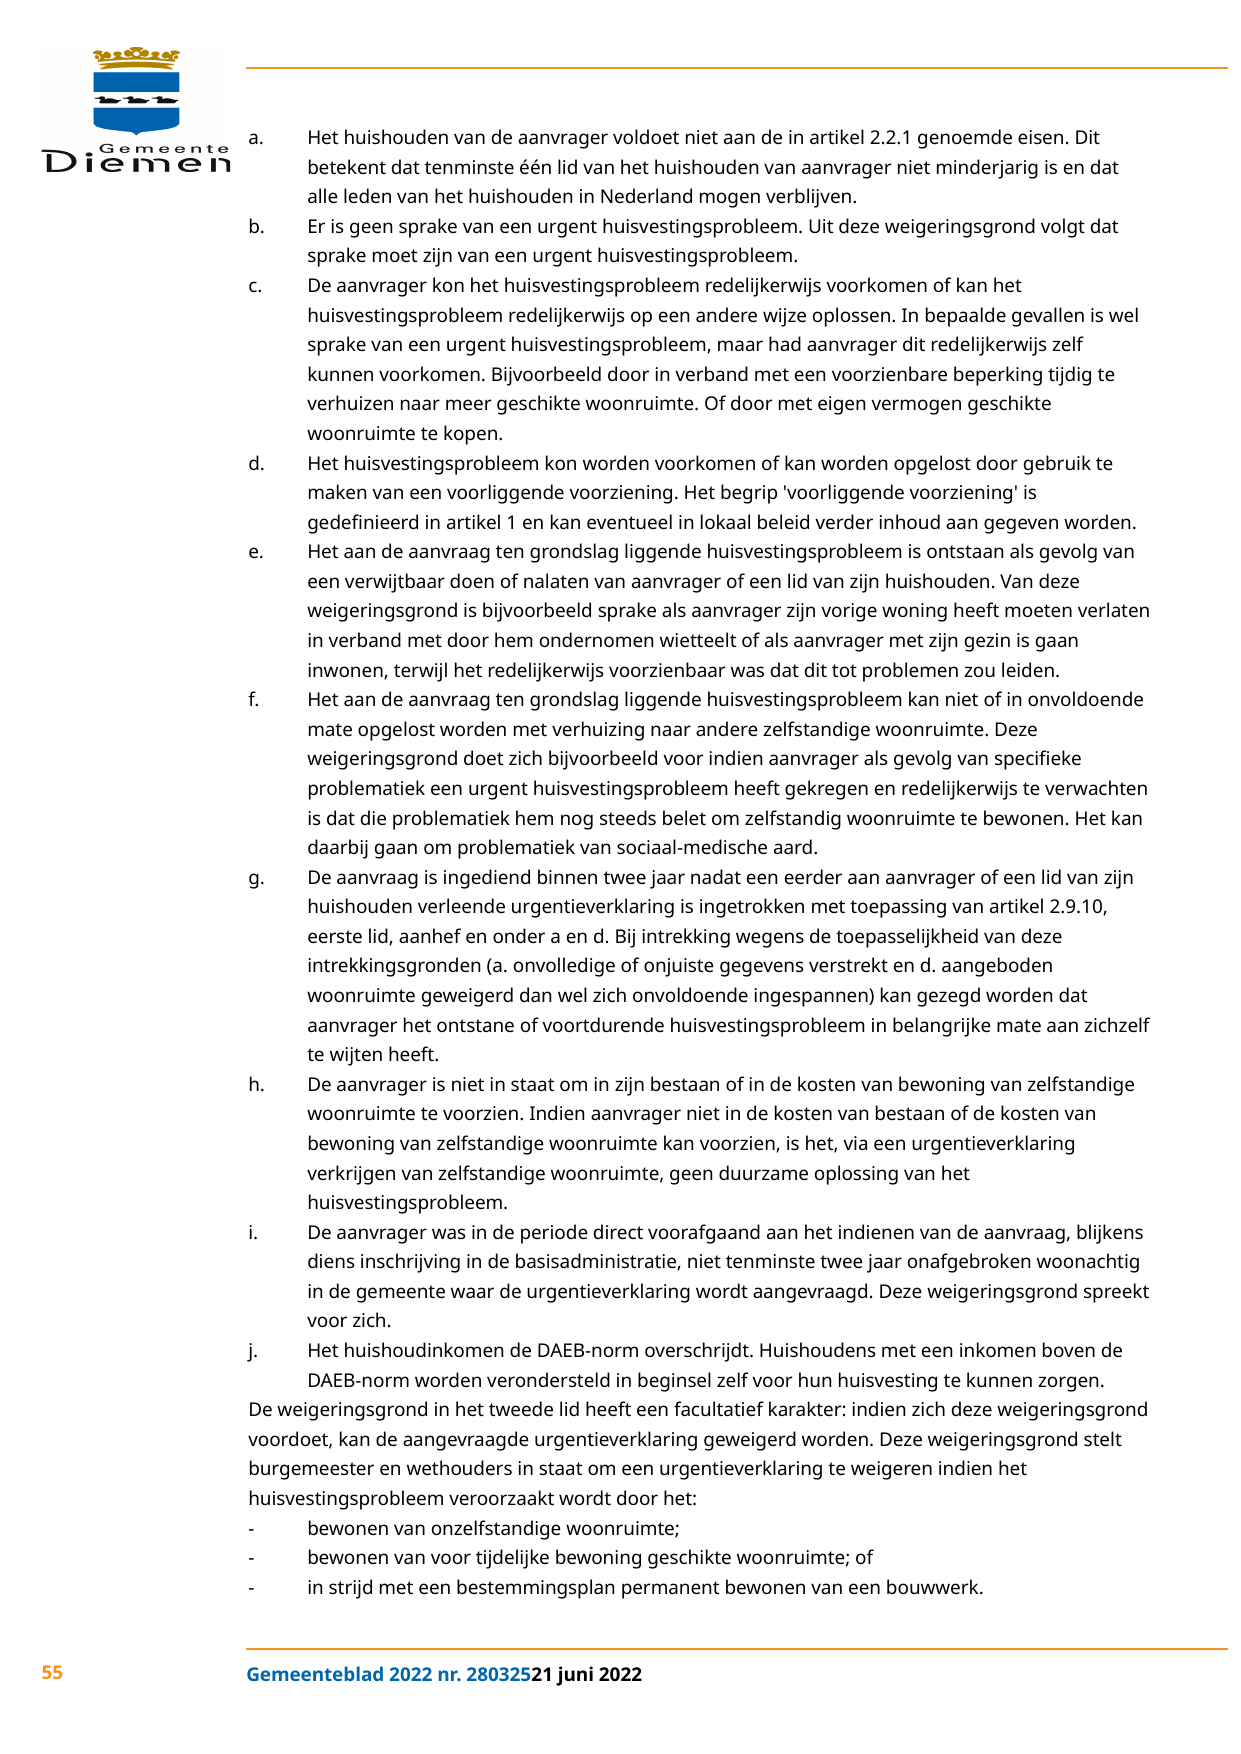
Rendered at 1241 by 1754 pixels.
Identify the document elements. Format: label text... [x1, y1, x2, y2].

list Het huisvestingsprobleem kon worden voorkomen of kan worden opgelost door gebruik te maken van een voorliggende voorziening. Het begrip 'voorliggende voorziening' is gedefinieerd in artikel 1 en kan eventueel in lokaal beleid verder inhoud aan gegeven worden. [248, 450, 1152, 535]
list De aanvrager kon het huisvestingsprobleem redelijkerwijs voorkomen of kan het huisvestingsprobleem redelijkerwijs op een andere wijze oplossen. In bepaalde gevallen is wel sprake van een urgent huisvestingsprobleem, maar had aanvrager dit redelijkerwijs zelf kunnen voorkomen. Bijvoorbeeld door in verband met een voorzienbare beperking tijdig te verhuizen naar meer geschikte woonruimte. Of door met eigen vermogen geschikte woonruimte te kopen. [248, 272, 1152, 446]
list De aanvraag is ingediend binnen twee jaar nadat een eerder aan aanvrager of een lid van zijn huishouden verleende urgentieverklaring is ingetrokken met toepassing van artikel 2.9.10, eerste lid, aanhef en onder a en d. Bij intrekking wegens de toepasselijkheid van deze intrekkingsgronden (a. onvolledige of onjuiste gegevens verstrekt en d. aangeboden woonruimte geweigerd dan wel zich onvoldoende ingespannen) kan gezegd worden dat aanvrager het ontstane of voortdurende huisvestingsprobleem in belangrijke mate aan zichzelf te wijten heeft. [248, 864, 1152, 1067]
list in strijd met een bestemmingsplan permanent bewonen van een bouwwerk. [248, 1574, 1152, 1600]
list bewonen van onzelfstandige woonruimte; [248, 1515, 1152, 1541]
list Het aan de aanvraag ten grondslag liggende huisvestingsprobleem is ontstaan als gevolg van een verwijtbaar doen of nalaten van aanvrager of een lid van zijn huishouden. Van deze weigeringsgrond is bijvoorbeeld sprake als aanvrager zijn vorige woning heeft moeten verlaten in verband met door hem ondernomen wietteelt of als aanvrager met zijn gezin is gaan inwonen, terwijl het redelijkerwijs voorzienbaar was dat dit tot problemen zou leiden. [248, 538, 1152, 683]
list De aanvrager is niet in staat om in zijn bestaan of in de kosten van bewoning van zelfstandige woonruimte te voorzien. Indien aanvrager niet in de kosten van bestaan of de kosten van bewoning van zelfstandige woonruimte kan voorzien, is het, via een urgentieverklaring verkrijgen van zelfstandige woonruimte, geen duurzame oplossing van het huisvestingsprobleem. [248, 1071, 1152, 1215]
list De aanvrager was in de periode direct voorafgaand aan het indienen van de aanvraag, blijkens diens inschrijving in de basisadministratie, niet tenminste twee jaar onafgebroken woonachtig in de gemeente waar de urgentieverklaring wordt aangevraagd. Deze weigeringsgrond spreekt voor zich. [248, 1219, 1152, 1333]
text De weigeringsgrond in het tweede lid heeft een facultatief karakter: indien zich deze weigeringsgrond voordoet, kan de aangevraagde urgentieverklaring geweigerd worden. Deze weigeringsgrond stelt burgemeester en wethouders in staat om een urgentieverklaring te weigeren indien het huisvestingsprobleem veroorzaakt wordt door het: [248, 1396, 1152, 1511]
list Het huishoudinkomen de DAEB-norm overschrijdt. Huishoudens met een inkomen boven de DAEB-norm worden verondersteld in beginsel zelf voor hun huisvesting te kunnen zorgen. [248, 1337, 1152, 1393]
list Het huishouden van de aanvrager voldoet niet aan de in artikel 2.2.1 genoemde eisen. Dit betekent dat tenminste één lid van het huishouden van aanvrager niet minderjarig is en dat alle leden van het huishouden in Nederland mogen verblijven. [248, 124, 1152, 209]
list Er is geen sprake van een urgent huisvestingsprobleem. Uit deze weigeringsgrond volgt dat sprake moet zijn van een urgent huisvestingsprobleem. [248, 213, 1152, 268]
list Het aan de aanvraag ten grondslag liggende huisvestingsprobleem kan niet of in onvoldoende mate opgelost worden met verhuizing naar andere zelfstandige woonruimte. Deze weigeringsgrond doet zich bijvoorbeeld voor indien aanvrager als gevolg van specifieke problematiek een urgent huisvestingsprobleem heeft gekregen en redelijkerwijs te verwachten is dat die problematiek hem nog steeds belet om zelfstandig woonruimte te bewonen. Het kan daarbij gaan om problematiek van sociaal-medische aard. [248, 686, 1152, 860]
list bewonen van voor tijdelijke bewoning geschikte woonruimte; of [248, 1544, 1152, 1570]
picture [41, 47, 231, 172]
